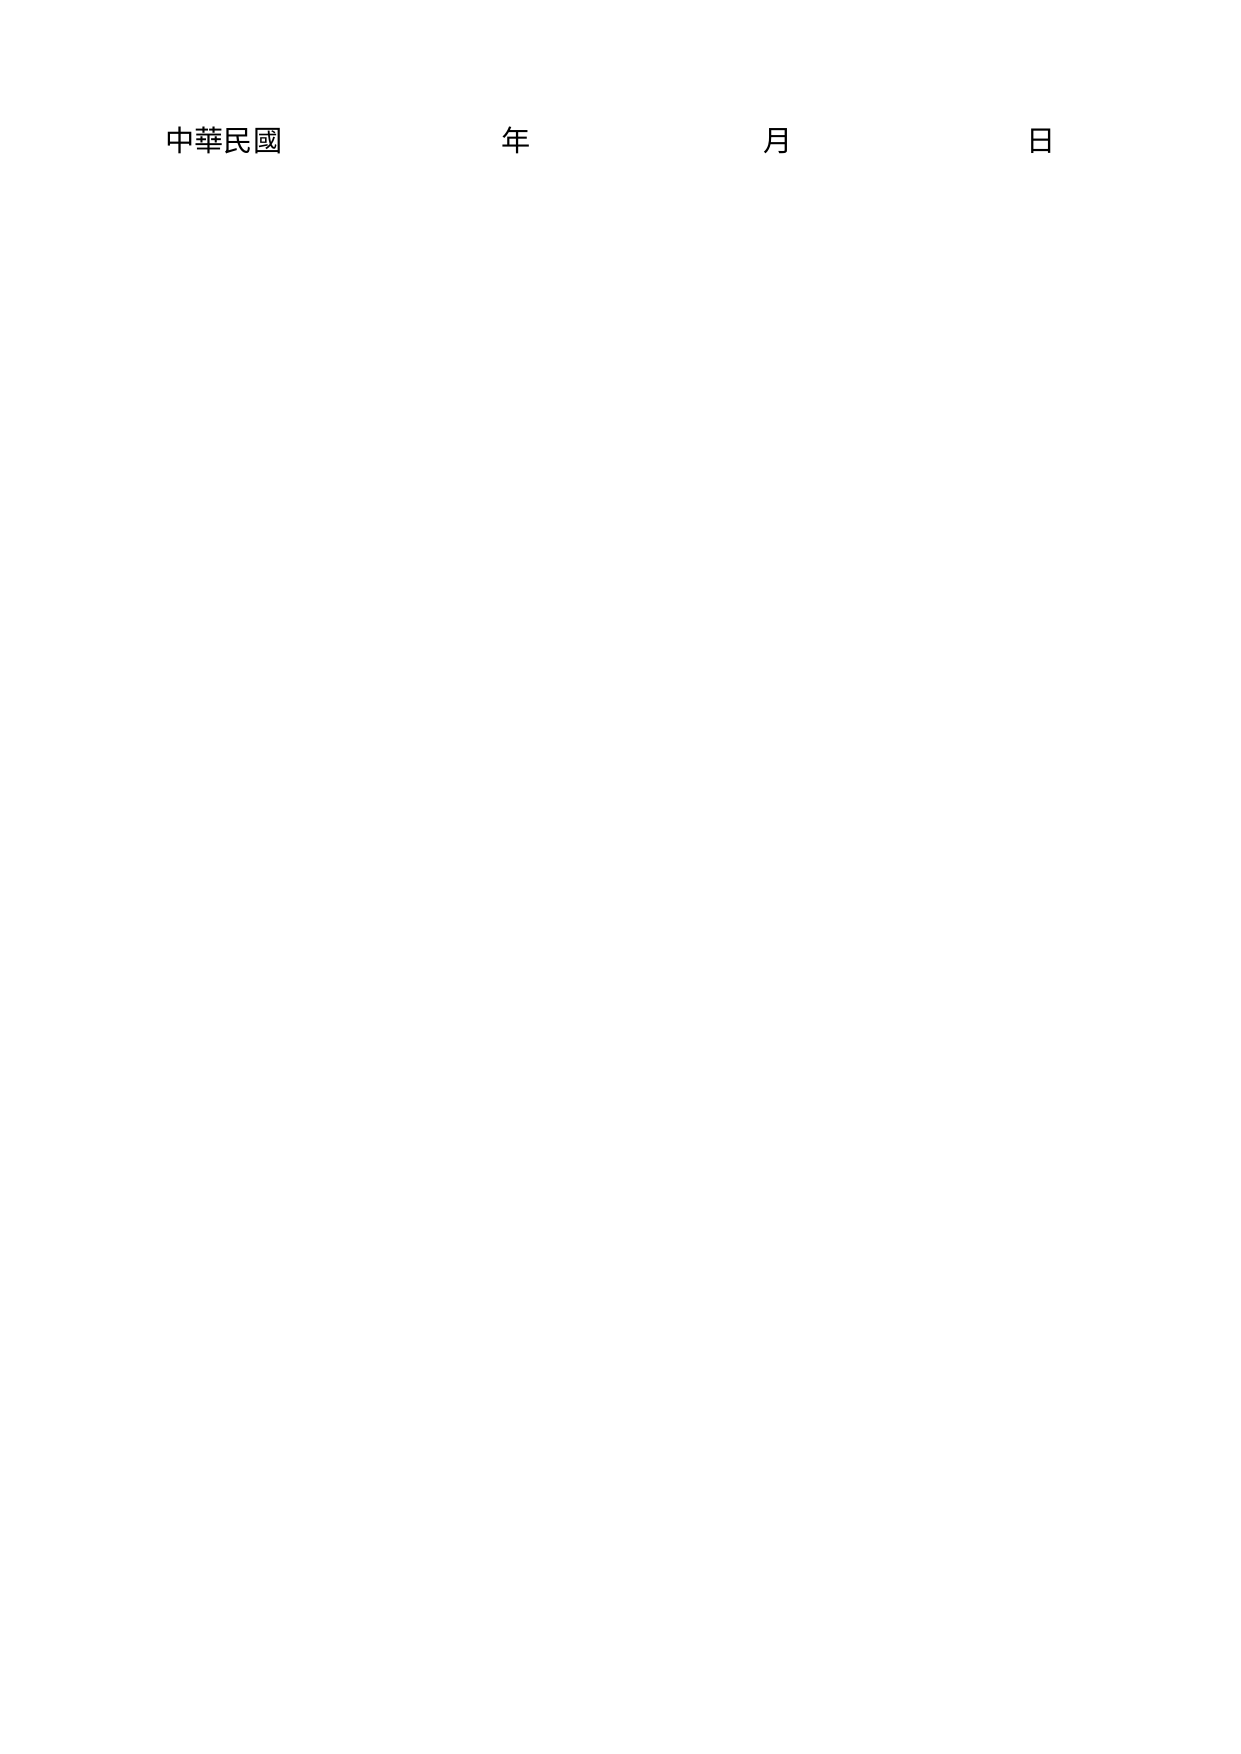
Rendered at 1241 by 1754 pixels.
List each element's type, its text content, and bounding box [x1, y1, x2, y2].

text 中華民國 年 月 日 [118, 118, 1116, 160]
